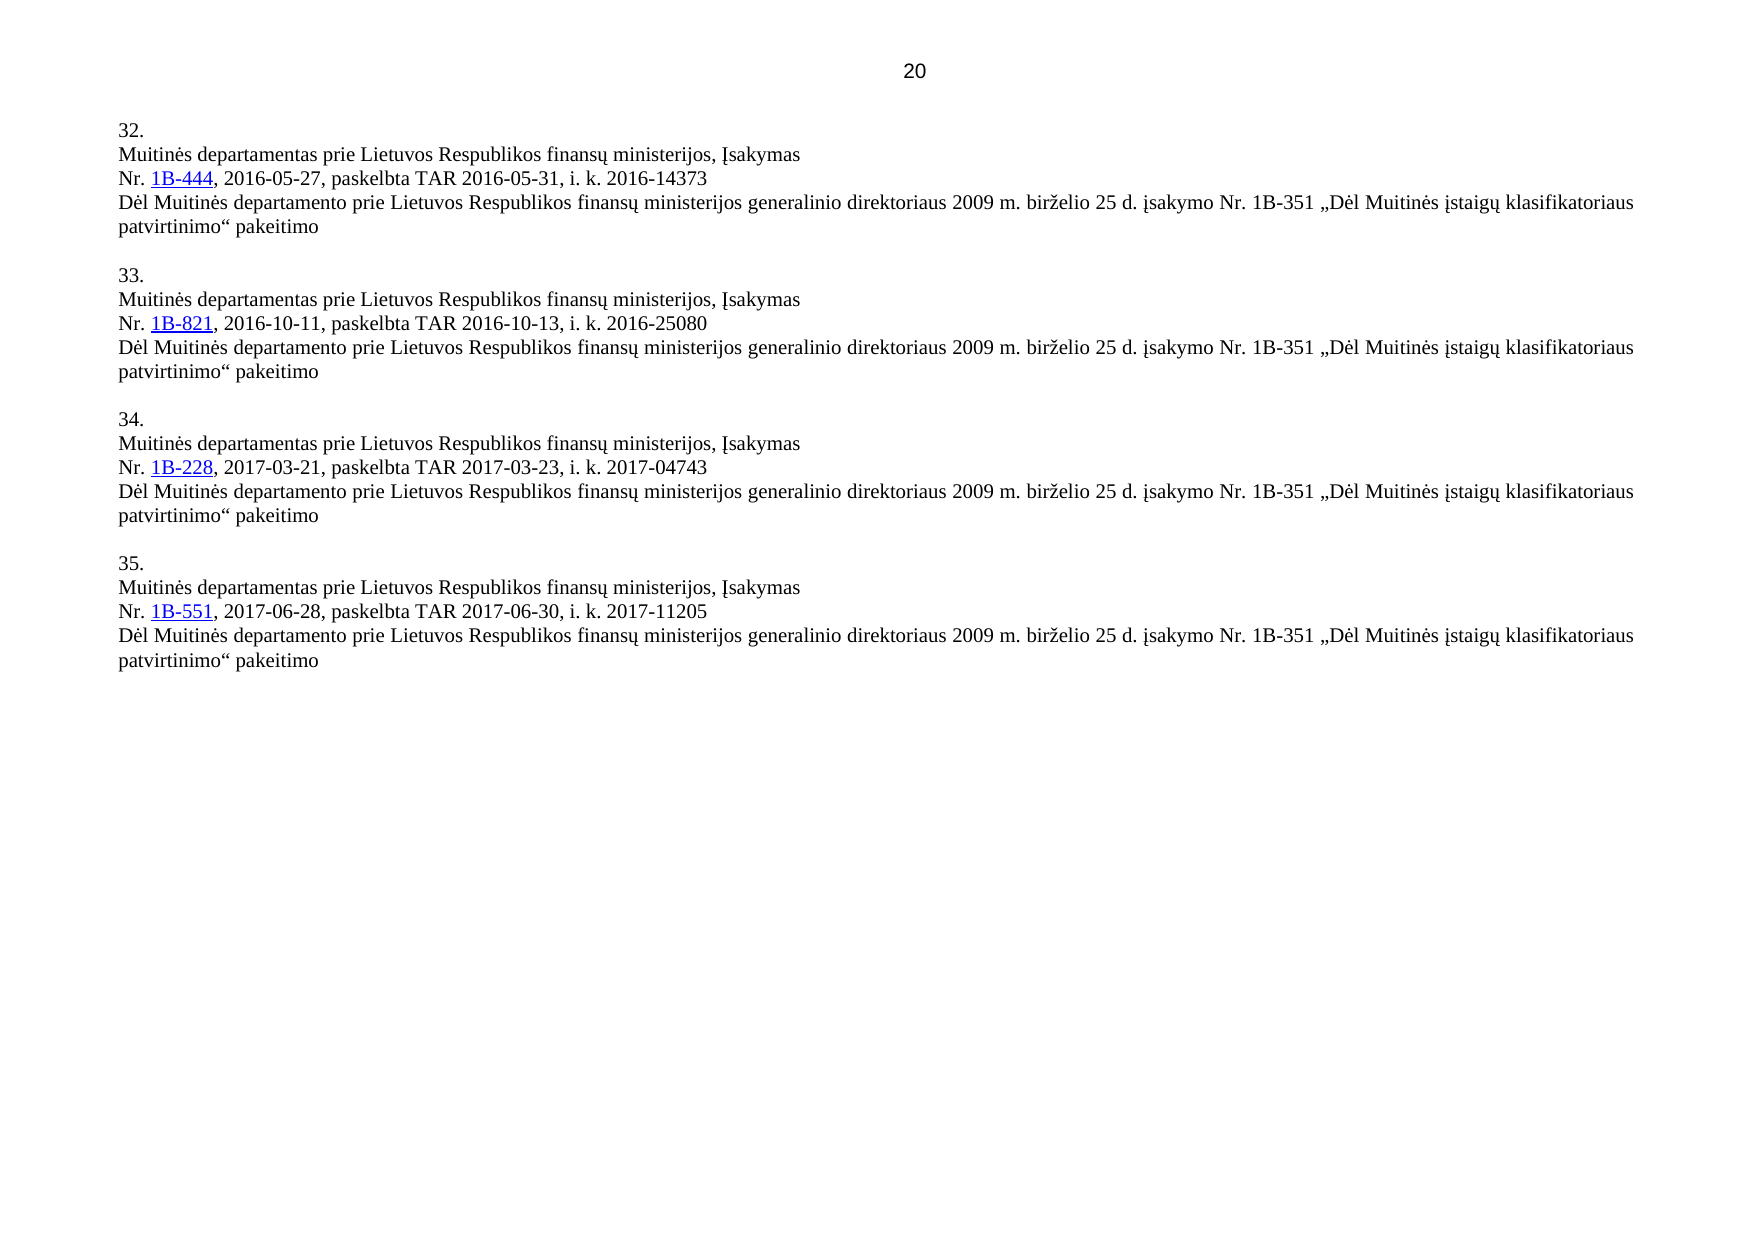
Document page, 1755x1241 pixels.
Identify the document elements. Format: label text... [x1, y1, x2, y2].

text Muitinės departamentas prie Lietuvos Respublikos finansų ministerijos, Įsakymas [118, 431, 1636, 455]
text Dėl Muitinės departamento prie Lietuvos Respublikos finansų ministerijos generalinio direktoriaus 2009 m. birželio 25 d. įsakymo Nr. 1B-351 „Dėl Muitinės įstaigų klasifikatoriaus patvirtinimo“ pakeitimo [118, 479, 1636, 527]
text 34. [118, 407, 1636, 431]
text Muitinės departamentas prie Lietuvos Respublikos finansų ministerijos, Įsakymas [118, 575, 1636, 599]
text Nr. 1B-228, 2017-03-21, paskelbta TAR 2017-03-23, i. k. 2017-04743 [118, 455, 1636, 479]
text 35. [118, 551, 1636, 575]
text Muitinės departamentas prie Lietuvos Respublikos finansų ministerijos, Įsakymas [118, 142, 1636, 166]
text Dėl Muitinės departamento prie Lietuvos Respublikos finansų ministerijos generalinio direktoriaus 2009 m. birželio 25 d. įsakymo Nr. 1B-351 „Dėl Muitinės įstaigų klasifikatoriaus patvirtinimo“ pakeitimo [118, 190, 1636, 238]
text Nr. 1B-444, 2016-05-27, paskelbta TAR 2016-05-31, i. k. 2016-14373 [118, 166, 1636, 190]
text Muitinės departamentas prie Lietuvos Respublikos finansų ministerijos, Įsakymas [118, 287, 1636, 311]
text 32. [118, 118, 1636, 142]
text 33. [118, 262, 1636, 287]
text Dėl Muitinės departamento prie Lietuvos Respublikos finansų ministerijos generalinio direktoriaus 2009 m. birželio 25 d. įsakymo Nr. 1B-351 „Dėl Muitinės įstaigų klasifikatoriaus patvirtinimo“ pakeitimo [118, 623, 1636, 672]
text Dėl Muitinės departamento prie Lietuvos Respublikos finansų ministerijos generalinio direktoriaus 2009 m. birželio 25 d. įsakymo Nr. 1B-351 „Dėl Muitinės įstaigų klasifikatoriaus patvirtinimo“ pakeitimo [118, 335, 1636, 383]
text Nr. 1B-551, 2017-06-28, paskelbta TAR 2017-06-30, i. k. 2017-11205 [118, 599, 1636, 623]
text Nr. 1B-821, 2016-10-11, paskelbta TAR 2016-10-13, i. k. 2016-25080 [118, 311, 1636, 335]
